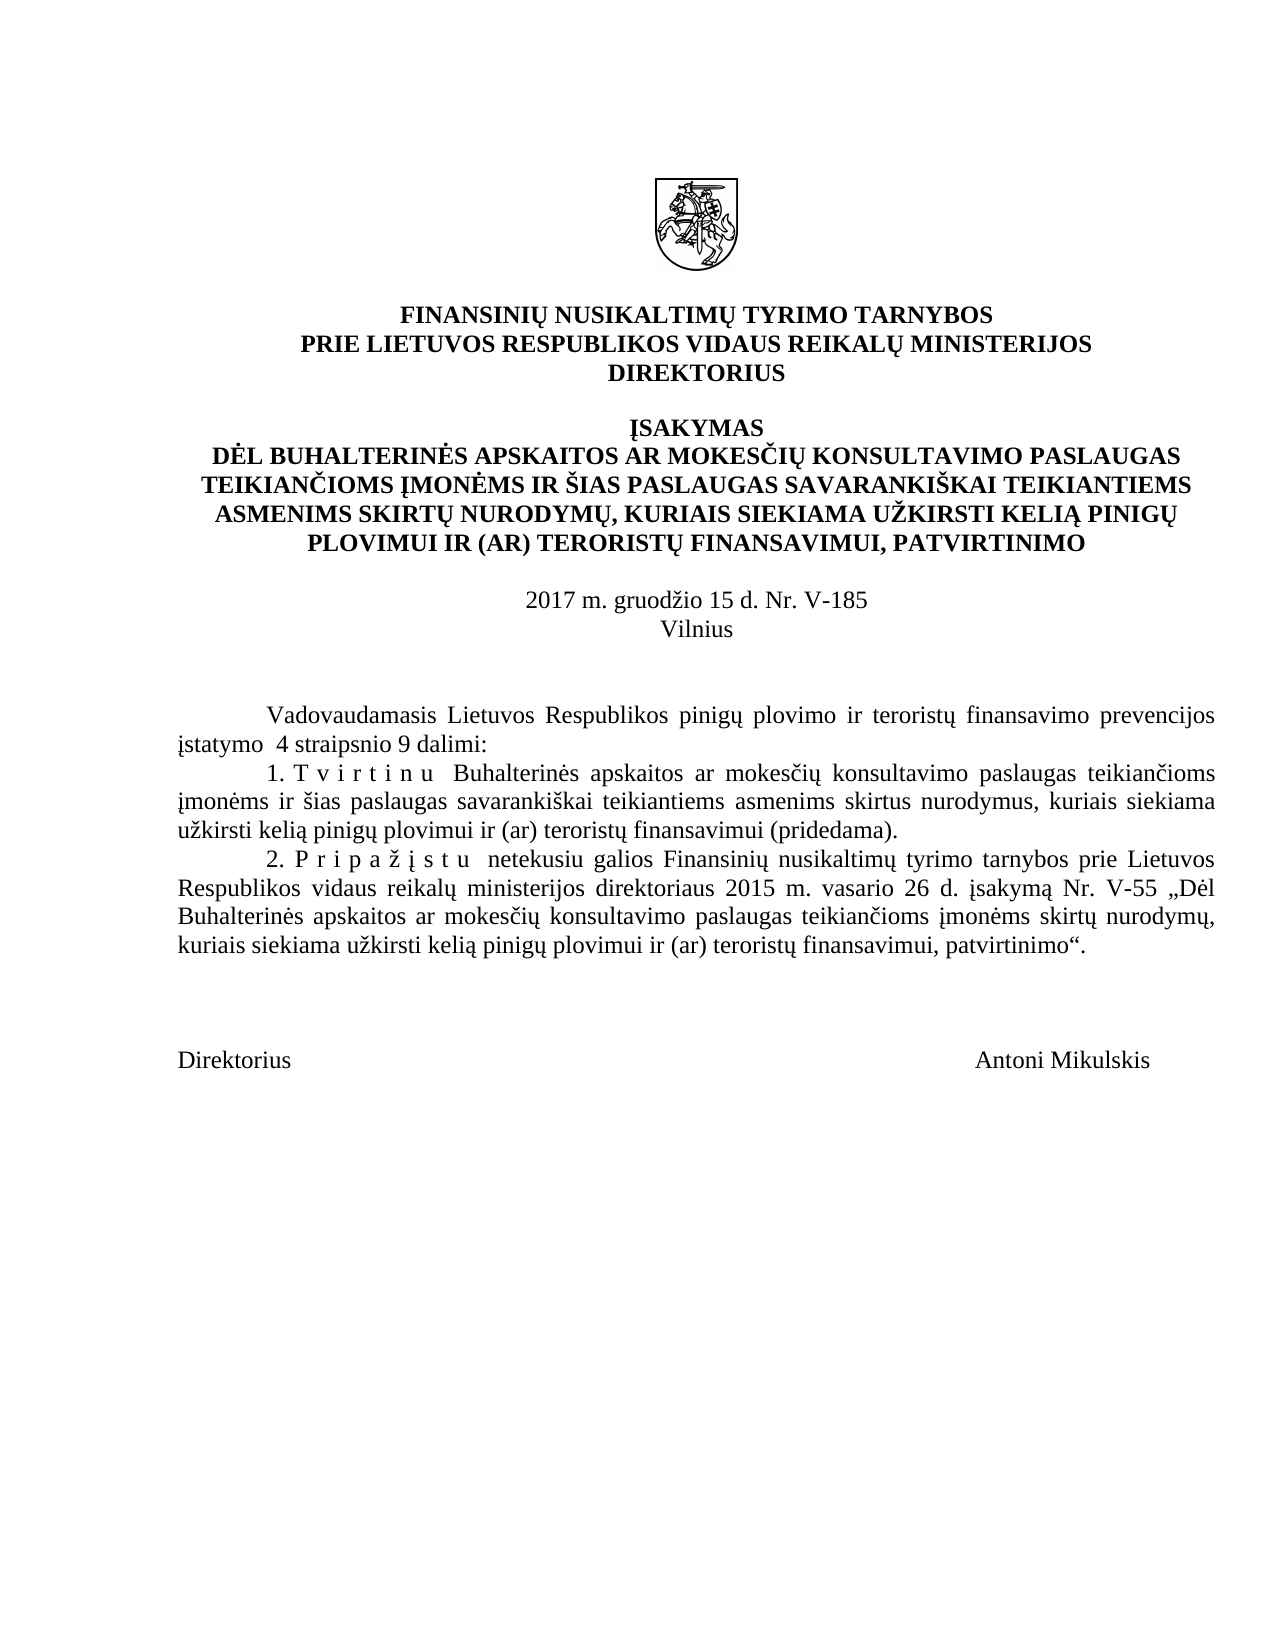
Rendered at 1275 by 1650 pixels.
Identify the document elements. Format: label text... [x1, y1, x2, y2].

text PRIE LIETUVOS RESPUBLIKOS VIDAUS REIKALŲ MINISTERIJOS [177, 329, 1216, 358]
text 1.Tvirtinu Buhalterinės apskaitos ar mokesčių konsultavimo paslaugas teikiančioms įmonėms ir šias paslaugas savarankiškai teikiantiems asmenims skirtus nurodymus, kuriais siekiama užkirsti kelią pinigų plovimui ir (ar) teroristų finansavimui (pridedama). [177, 758, 1216, 844]
text Vilnius [177, 614, 1216, 643]
text FINANSINIŲ NUSIKALTIMŲ TYRIMO TARNYBOS [177, 300, 1216, 329]
text ĮSAKYMAS [177, 413, 1216, 441]
text 2. Pripažįstu netekusiu galios Finansinių nusikaltimų tyrimo tarnybos prie Lietuvos Respublikos vidaus reikalų ministerijos direktoriaus 2015 m. vasario 26 d. įsakymą Nr. V-55 „Dėl Buhalterinės apskaitos ar mokesčių konsultavimo paslaugas teikiančioms įmonėms skirtų nurodymų, kuriais siekiama užkirsti kelią pinigų plovimui ir (ar) teroristų finansavimui, patvirtinimo“. [177, 844, 1216, 959]
text DIREKTORIUS [177, 358, 1216, 386]
text DĖL buhalterinės apskaitos ar mokesčių konsultavimo paslaugas teikiančioMs įmonėMs ir šias paslaugas savarankiškai teikiantIEMS asmenIMS skirtŲ nurodymŲ, kuriais siekiama užkirsti kelią pinigų plovimui IR (AR) TERORISTŲ FINANSAVIMUI, PATVIRTINIMO [177, 441, 1216, 556]
text Direktorius Antoni Mikulskis [177, 1045, 1216, 1074]
text 2017 m. gruodžio 15 d. Nr. V-185 [177, 585, 1216, 614]
text Vadovaudamasis Lietuvos Respublikos pinigų plovimo ir teroristų finansavimo prevencijos įstatymo 4 straipsnio 9 dalimi: [177, 700, 1216, 758]
